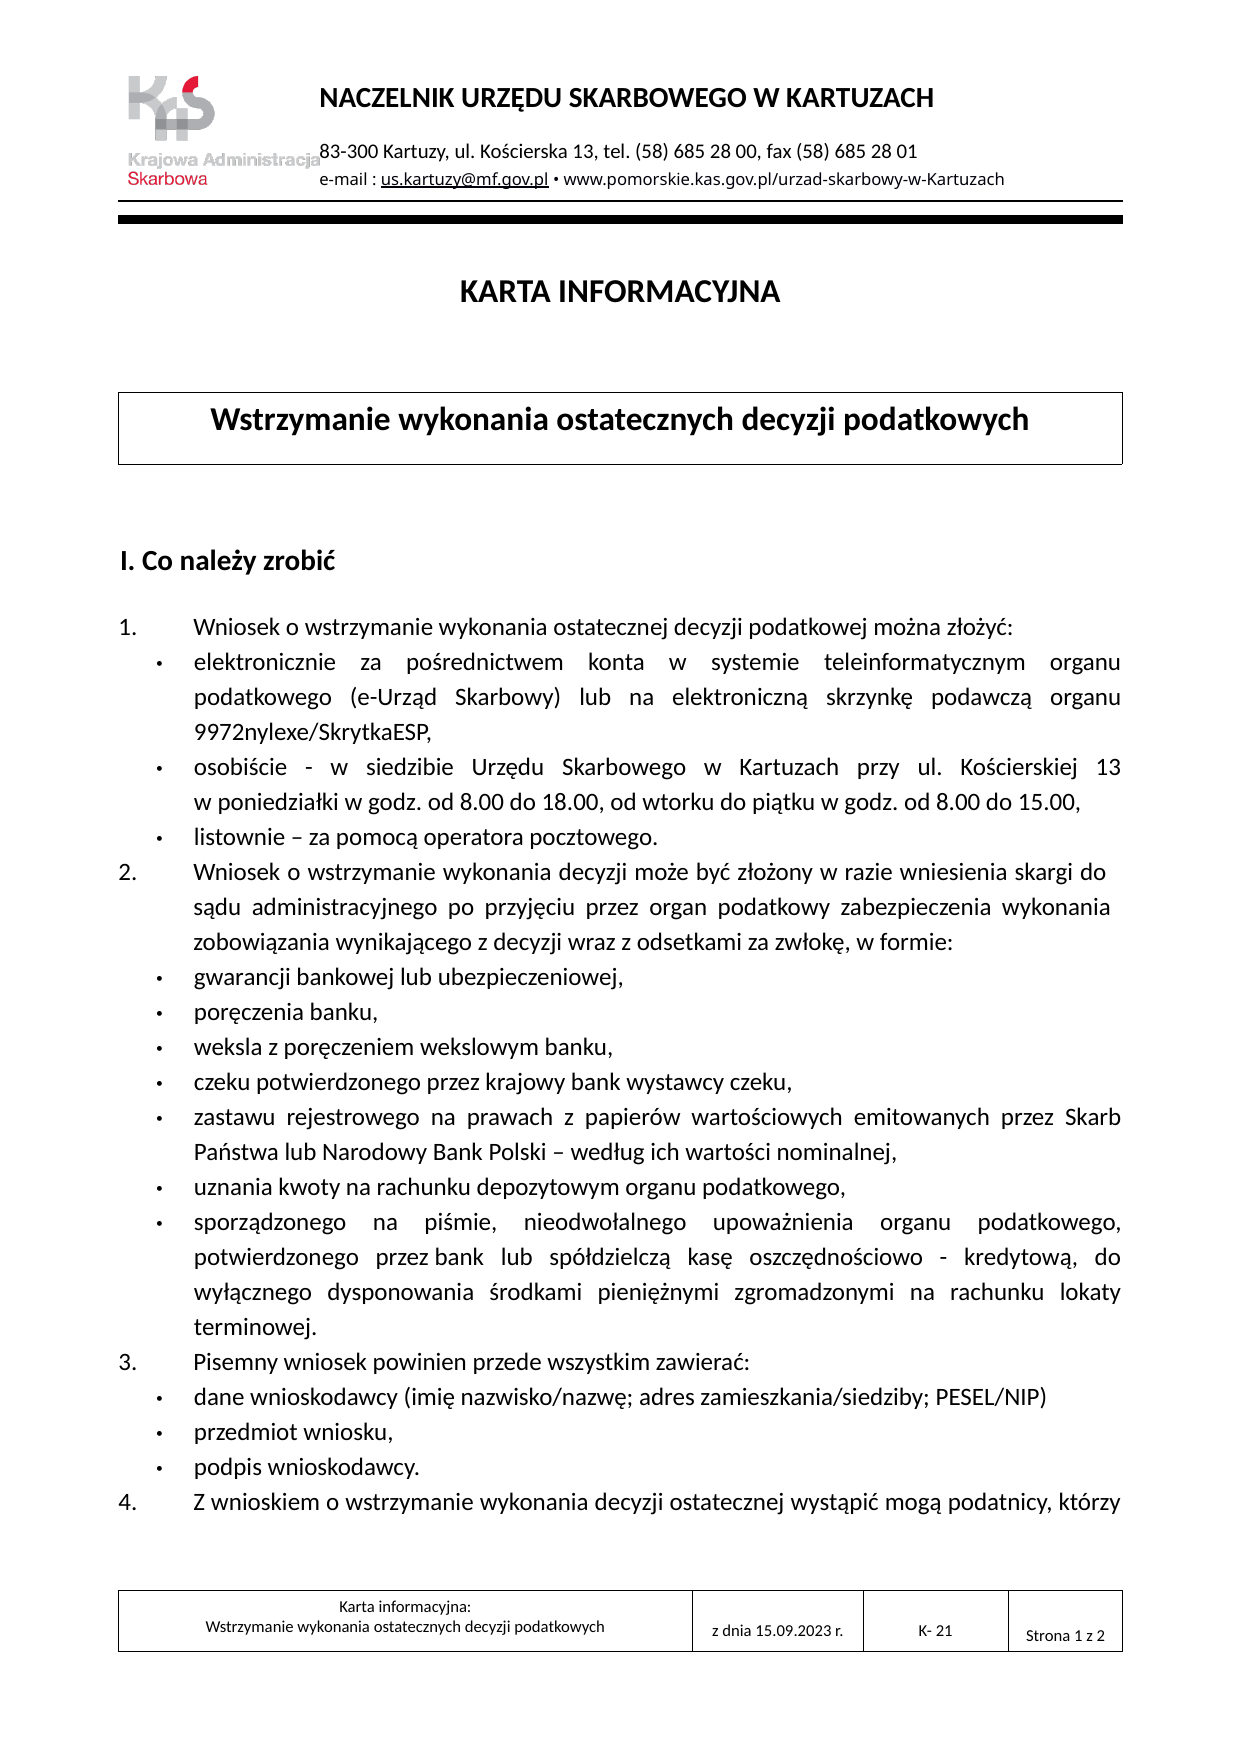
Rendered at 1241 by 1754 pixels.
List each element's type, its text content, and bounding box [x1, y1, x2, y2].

list 4. Z wnioskiem o wstrzymanie wykonania decyzji ostatecznej wystąpić mogą podatnicy, którzy [118, 1486, 1122, 1517]
list sporządzonego na piśmie, nieodwołalnego upoważnienia organu podatkowego, potwierdzonego przez bank lub spółdzielczą kasę oszczędnościowo - kredytową, do wyłącznego dysponowania środkami pieniężnymi zgromadzonymi na rachunku lokaty terminowej. [156, 1206, 1122, 1342]
table_cell [314, 202, 1123, 215]
table_header [118, 74, 313, 200]
table_header NACZELNIK URZĘDU SKARBOWEGO W KARTUZACH 83-300 Kartuzy, ul. Kościerska 13, tel. (58) 685 28 00, fax (58) 685 28 01 e-mail : us.kartuzy@mf.gov.pl • www.pomorskie.kas.gov.pl/urzad-skarbowy-w-Kartuzach [314, 74, 1123, 200]
list zastawu rejestrowego na prawach z papierów wartościowych emitowanych przez Skarb Państwa lub Narodowy Bank Polski – według ich wartości nominalnej, [156, 1101, 1122, 1167]
list uznania kwoty na rachunku depozytowym organu podatkowego, [156, 1171, 1122, 1202]
list elektronicznie za pośrednictwem konta w systemie teleinformatycznym organu podatkowego (e-Urząd Skarbowy) lub na elektroniczną skrzynkę podawczą organu 9972nylexe/SkrytkaESP, [156, 646, 1122, 747]
list czeku potwierdzonego przez krajowy bank wystawcy czeku, [156, 1066, 1122, 1097]
list 2. Wniosek o wstrzymanie wykonania decyzji może być złożony w razie wniesienia skargi do sądu administracyjnego po przyjęciu przez organ podatkowy zabezpieczenia wykonania zobowiązania wynikającego z decyzji wraz z odsetkami za zwłokę, w formie: [118, 856, 1122, 957]
list weksla z poręczeniem wekslowym banku, [156, 1031, 1122, 1062]
list gwarancji bankowej lub ubezpieczeniowej, [156, 961, 1122, 992]
list listownie – za pomocą operatora pocztowego. [156, 821, 1122, 852]
picture [127, 76, 320, 193]
table_header Wstrzymanie wykonania ostatecznych decyzji podatkowych [119, 393, 1122, 464]
list poręczenia banku, [156, 996, 1122, 1027]
list dane wnioskodawcy (imię nazwisko/nazwę; adres zamieszkania/siedziby; PESEL/NIP) [156, 1381, 1122, 1412]
list podpis wnioskodawcy. [156, 1451, 1122, 1482]
text I. Co należy zrobić [120, 542, 1122, 577]
text KARTA INFORMACYJNA [118, 270, 1122, 311]
list osobiście - w siedzibie Urzędu Skarbowego w Kartuzach przy ul. Kościerskiej 13 w poniedziałki w godz. od 8.00 do 18.00, od wtorku do piątku w godz. od 8.00 do 15.00, [156, 751, 1122, 817]
list 1. Wniosek o wstrzymanie wykonania ostatecznej decyzji podatkowej można złożyć: [118, 611, 1122, 642]
list przedmiot wniosku, [156, 1416, 1122, 1447]
list 3. Pisemny wniosek powinien przede wszystkim zawierać: [118, 1346, 1122, 1377]
table_cell [118, 202, 313, 215]
